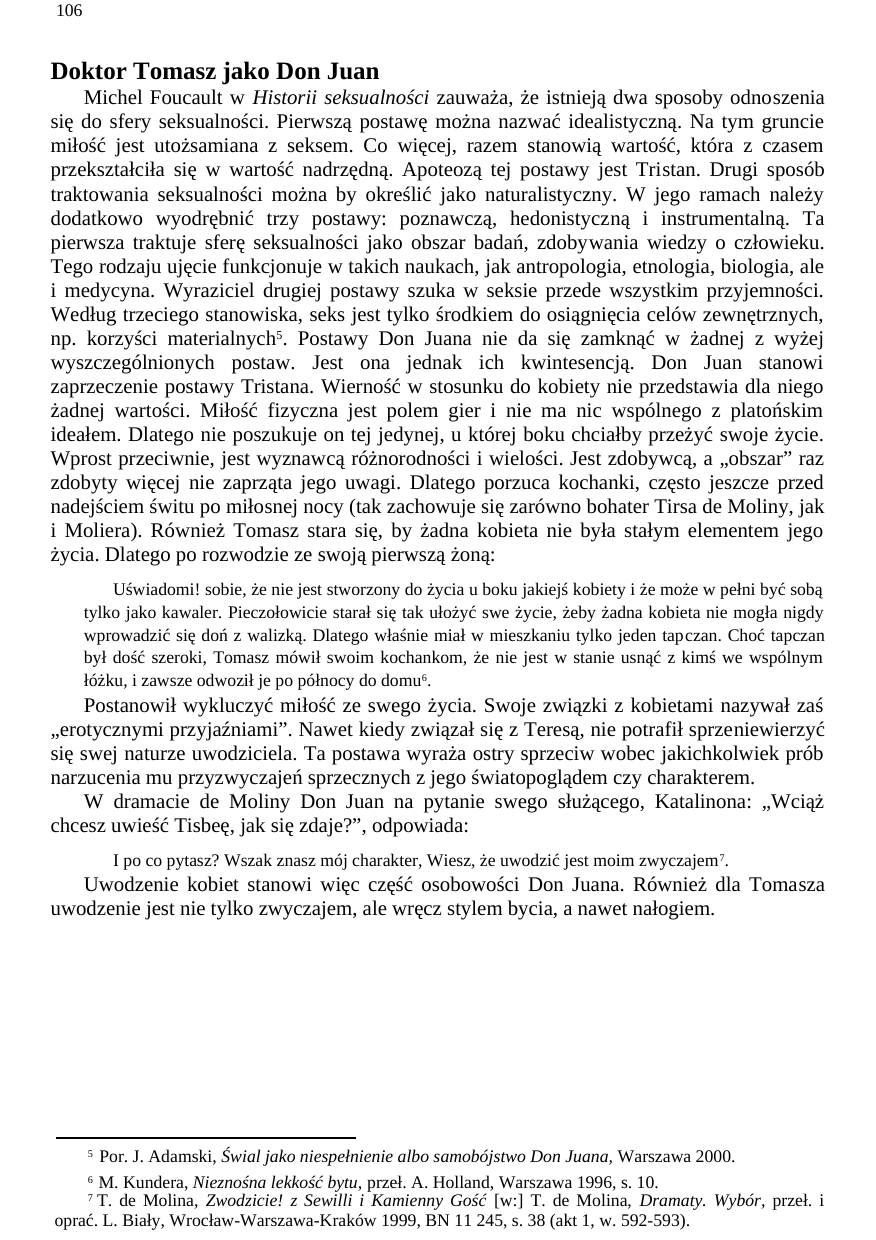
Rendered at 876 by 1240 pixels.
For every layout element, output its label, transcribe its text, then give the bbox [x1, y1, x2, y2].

text W dramacie de Moliny Don Juan na pytanie swego służącego, Katalinona: „Wciąż chcesz uwieść Tisbeę, jak się zdaje?”, odpowiada: [50, 789, 825, 837]
text I po co pytasz? Wszak znasz mój charakter, Wiesz, że uwodzić jest moim zwyczajem7. [113, 849, 825, 870]
text 6 M. Kundera, Nieznośna lekkość bytu, przeł. A. Holland, Warszawa 1996, s. 10. [54, 1172, 824, 1190]
text Uwodzenie kobiet stanowi więc część osobowości Don Juana. Również dla Toma­sza uwodzenie jest nie tylko zwyczajem, ale wręcz stylem bycia, a nawet nałogiem. [50, 872, 825, 920]
text Uświadomi! sobie, że nie jest stworzony do życia u boku jakiejś kobiety i że może w pełni być sobą tylko jako kawaler. Pieczołowicie starał się tak ułożyć swe życie, żeby żadna kobieta nie mogła nigdy wprowadzić się doń z walizką. Dlatego właśnie miał w mieszkaniu tylko jeden tap­czan. Choć tapczan był dość szeroki, Tomasz mówił swoim kochankom, że nie jest w stanie usnąć z kimś we wspólnym łóżku, i zawsze odwoził je po północy do domu6. [84, 579, 825, 690]
text Postanowił wykluczyć miłość ze swego życia. Swoje związki z kobietami nazywał zaś „erotycznymi przyjaźniami”. Nawet kiedy związał się z Teresą, nie potrafił sprze­niewierzyć się swej naturze uwodziciela. Ta postawa wyraża ostry sprzeciw wobec jakichkolwiek prób narzucenia mu przyzwyczajeń sprzecznych z jego światopoglądem czy charakterem. [50, 692, 825, 789]
text 5 Por. J. Adamski, Świal jako niespełnienie albo samobójstwo Don Juana, Warszawa 2000. [54, 1145, 824, 1166]
subtitle Doktor Tomasz jako Don Juan [50, 56, 825, 85]
text 7 T. de Molina, Zwodzicie! z Sewilli i Kamienny Gość [w:] T. de Molina, Dramaty. Wybór, przeł. i oprać. L. Biały, Wrocław-Warszawa-Kraków 1999, BN 11 245, s. 38 (akt 1, w. 592-593). [54, 1190, 824, 1231]
text Michel Foucault w Historii seksualności zauważa, że istnieją dwa sposoby odno­szenia się do sfery seksualności. Pierwszą postawę można nazwać idealistyczną. Na tym gruncie miłość jest utożsamiana z seksem. Co więcej, razem stanowią wartość, która z czasem przekształciła się w wartość nadrzędną. Apoteozą tej postawy jest Tri­stan. Drugi sposób traktowania seksualności można by określić jako naturalistyczny. W jego ramach należy dodatkowo wyodrębnić trzy postawy: poznawczą, hedonistycz­ną i instrumentalną. Ta pierwsza traktuje sferę seksualności jako obszar badań, zdoby­wania wiedzy o człowieku. Tego rodzaju ujęcie funkcjonuje w takich naukach, jak antropologia, etnologia, biologia, ale i medycyna. Wyraziciel drugiej postawy szuka w seksie przede wszystkim przyjemności. Według trzeciego stanowiska, seks jest tylko środkiem do osiągnięcia celów zewnętrznych, np. korzyści materialnych5. Postawy Don Juana nie da się zamknąć w żadnej z wyżej wyszczególnionych postaw. Jest ona jednak ich kwintesencją. Don Juan stanowi zaprzeczenie postawy Tristana. Wierność w stosunku do kobiety nie przedstawia dla niego żadnej wartości. Miłość fizyczna jest polem gier i nie ma nic wspólnego z platońskim ideałem. Dlatego nie poszukuje on tej jedynej, u której boku chciałby przeżyć swoje życie. Wprost przeciwnie, jest wyznaw­cą różnorodności i wielości. Jest zdobywcą, a „obszar” raz zdobyty więcej nie zaprząta jego uwagi. Dlatego porzuca kochanki, często jeszcze przed nadejściem świtu po miło­snej nocy (tak zachowuje się zarówno bohater Tirsa de Moliny, jak i Moliera). Rów­nież Tomasz stara się, by żadna kobieta nie była stałym elementem jego życia. Dlatego po rozwodzie ze swoją pierwszą żoną: [50, 85, 825, 566]
text 106 [56, 0, 87, 20]
